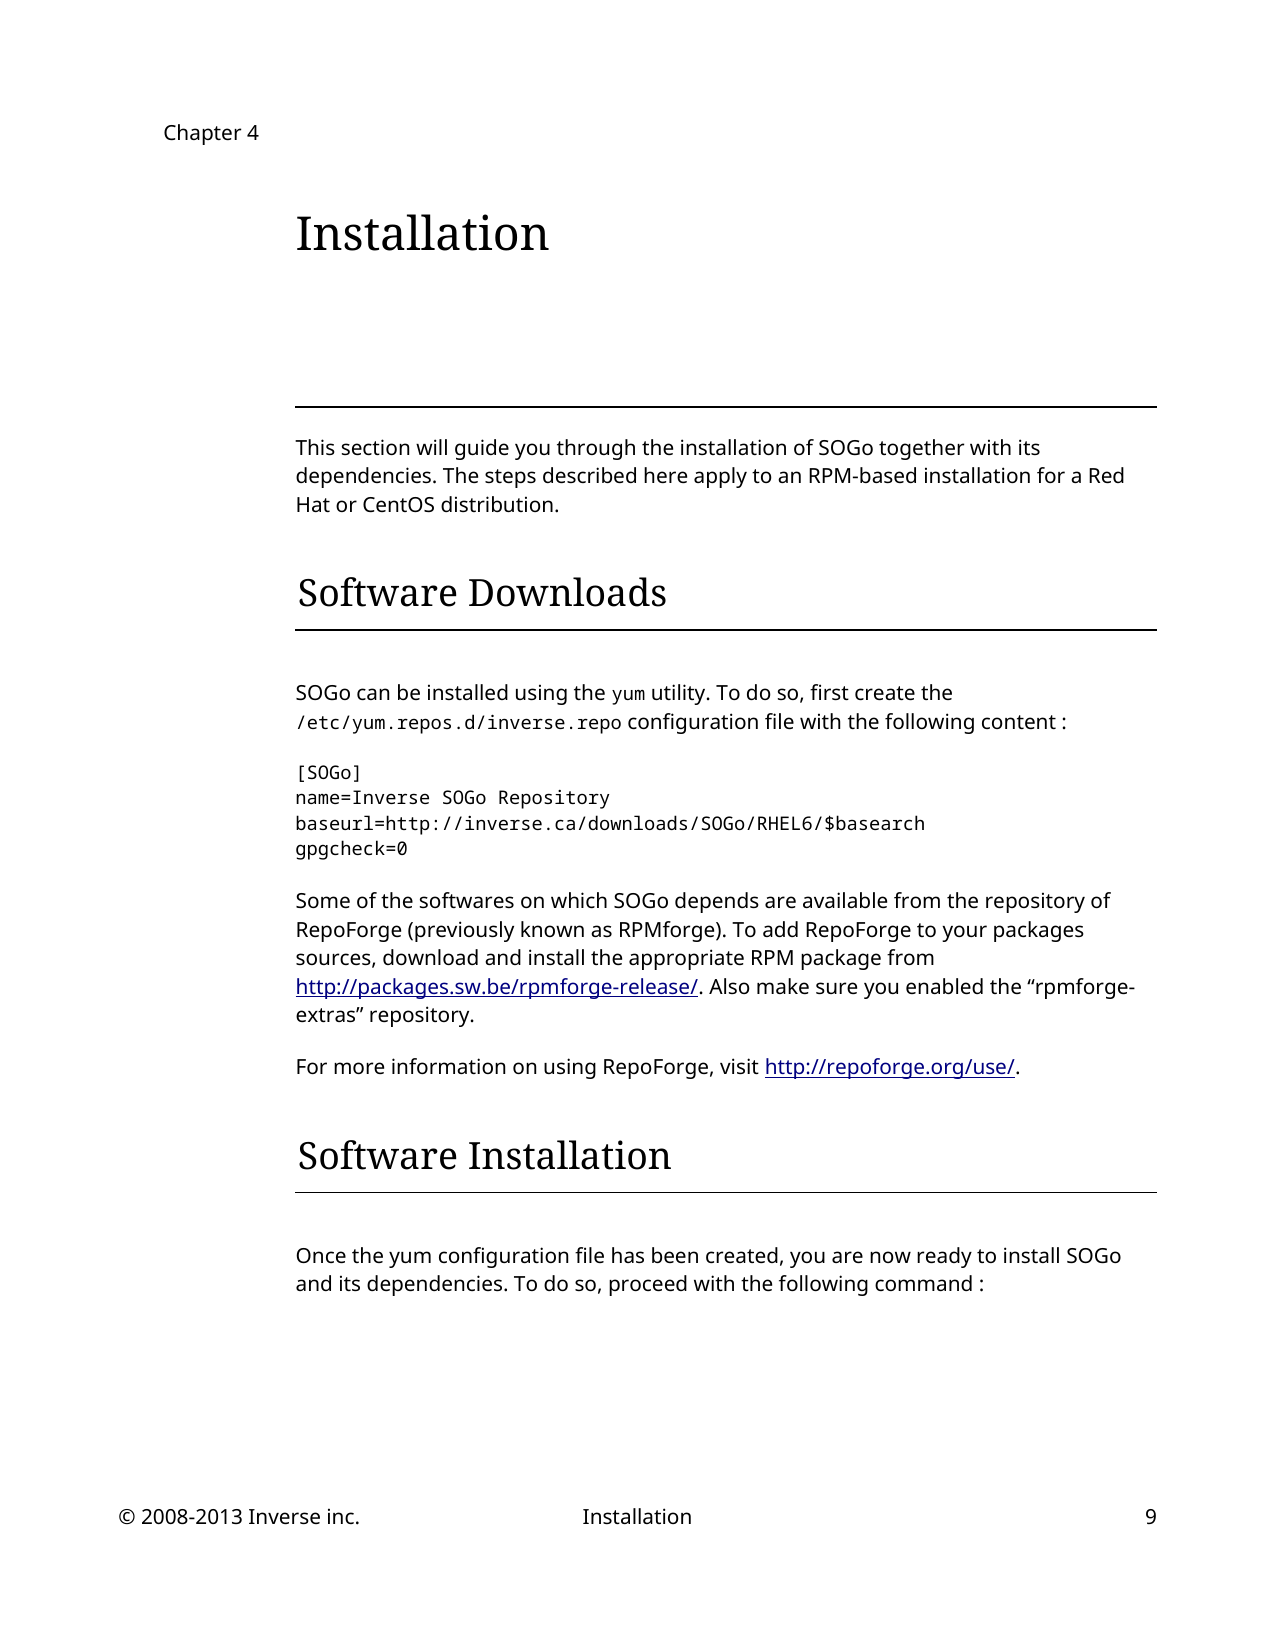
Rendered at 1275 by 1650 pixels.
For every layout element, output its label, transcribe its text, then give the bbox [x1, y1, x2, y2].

text For more information on using RepoForge, visit http://repoforge.org/use/. [295, 1052, 1157, 1081]
text baseurl=http://inverse.ca/downloads/SOGo/RHEL6/$basearch [295, 810, 1157, 836]
subtitle Software Downloads [295, 567, 1157, 629]
subtitle Software Installation [295, 1129, 1157, 1192]
subtitle Installation [295, 201, 1157, 406]
text [SOGo] [295, 759, 1157, 784]
text gpgcheck=0 [295, 836, 1157, 887]
text name=Inverse SOGo Repository [295, 784, 1157, 810]
text This section will guide you through the installation of SOGo together with its dependencies. The steps described here apply to an RPM-based installation for a Red Hat or CentOS distribution. [295, 433, 1157, 518]
text Once the yum configuration file has been created, you are now ready to install SOGo and its dependencies. To do so, proceed with the following command : [295, 1241, 1157, 1298]
text Some of the softwares on which SOGo depends are available from the repository of RepoForge (previously known as RPMforge). To add RepoForge to your packages sources, download and install the appropriate RPM package from http://packages.sw.be/rpmforge-release/. Also make sure you enabled the “rpmforge-extras” repository. [295, 887, 1157, 1029]
text SOGo can be installed using the yum utility. To do so, first create the /etc/yum.repos.d/inverse.repo configuration file with the following content : [295, 678, 1157, 735]
